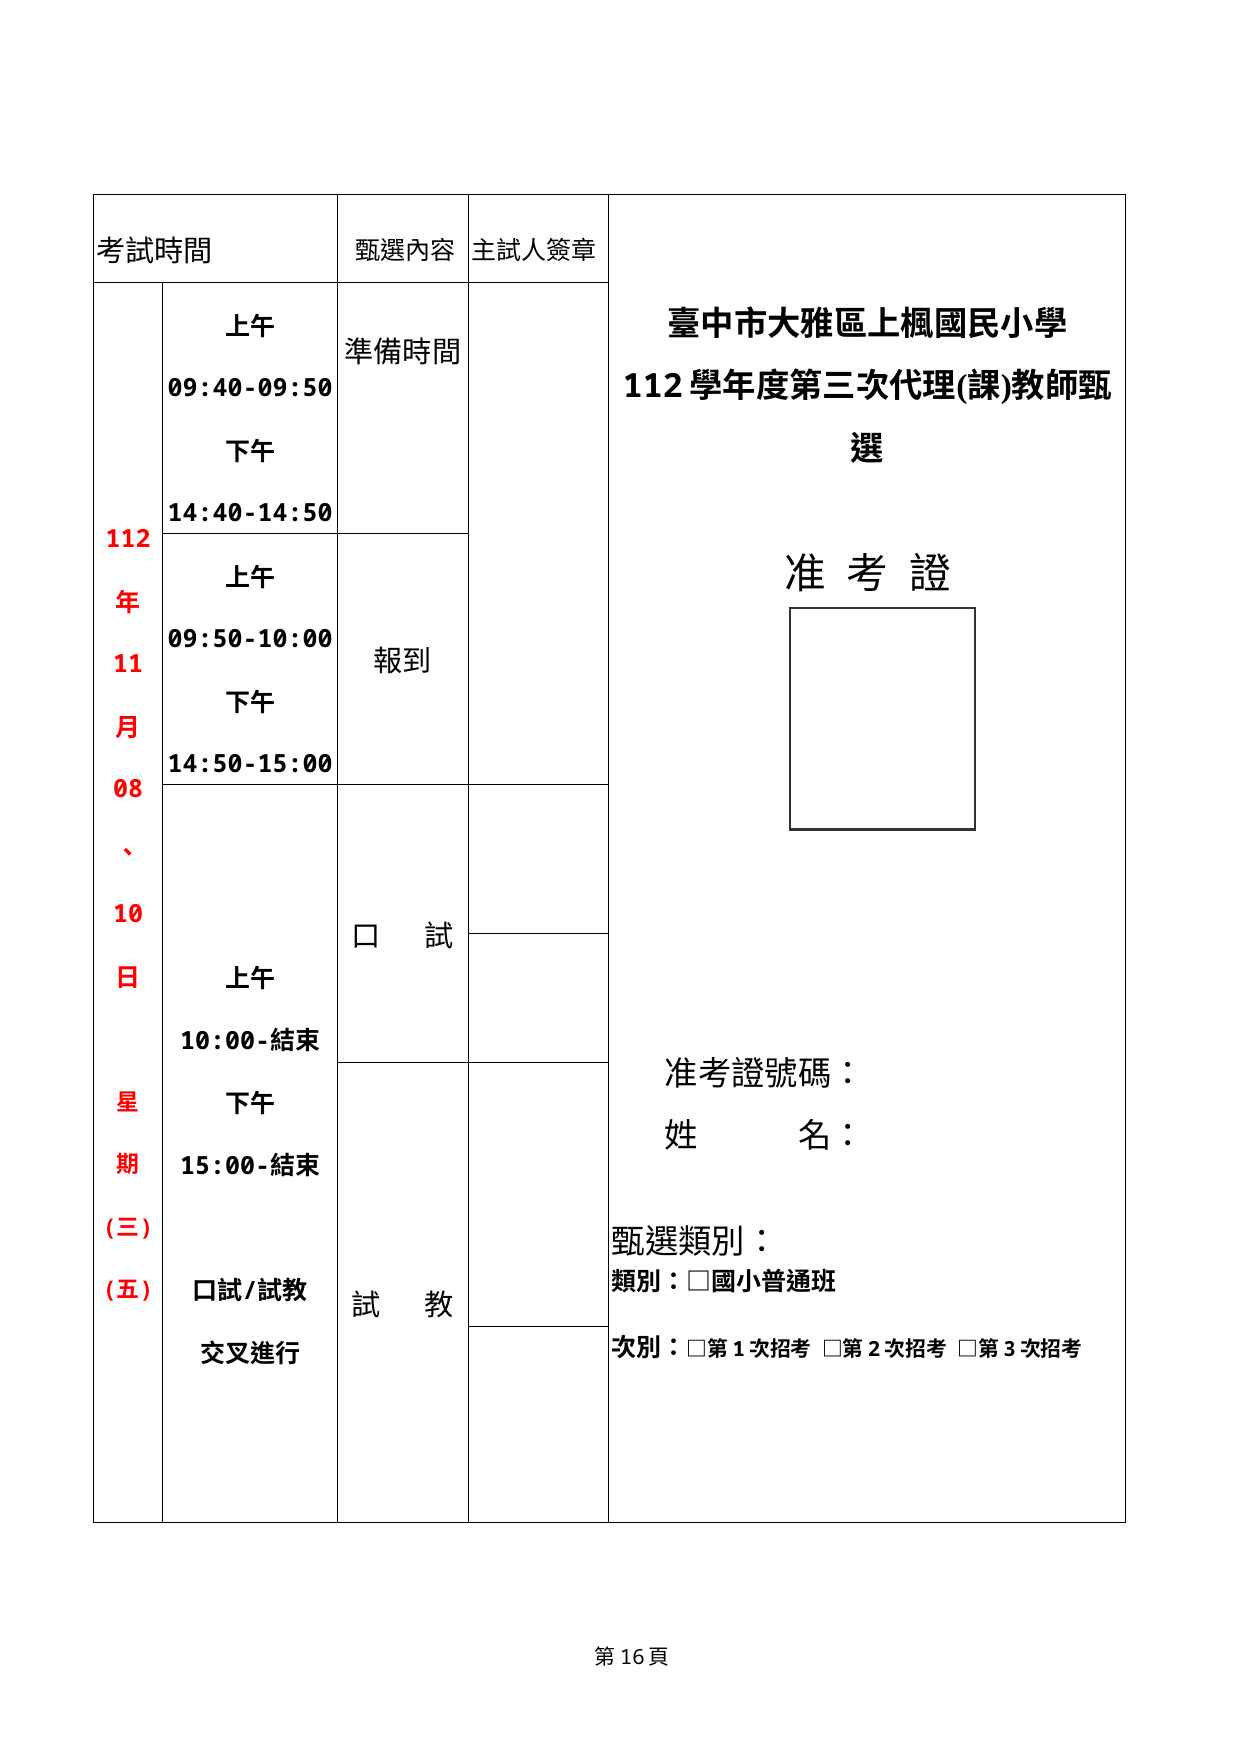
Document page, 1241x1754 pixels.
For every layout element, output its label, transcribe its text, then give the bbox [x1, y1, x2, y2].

table_cell 報到 [338, 534, 468, 784]
table_header 主試人簽章 [469, 195, 608, 282]
table_header 甄選內容 [338, 195, 468, 282]
table_header 考試時間 [94, 195, 337, 282]
table_cell 試 教 [338, 1063, 468, 1522]
table_cell 112 年 11 月 08 、 10 日 星 期 (三) (五) [94, 283, 162, 1522]
table_cell 上午 09:40-09:50 下午 14:40-14:50 [163, 283, 337, 533]
table_cell [469, 1063, 608, 1326]
table_cell [469, 1327, 608, 1522]
table_cell 準備時間 [338, 283, 468, 533]
table_cell 上午 10:00-結束 下午 15:00-結束 口試/試教 交叉進行 [163, 785, 337, 1522]
table_cell [469, 283, 608, 784]
table_cell 上午 09:50-10:00 下午 14:50-15:00 [163, 534, 337, 784]
table_cell [469, 785, 608, 932]
table_header 臺中市大雅區上楓國民小學 112學年度第三次代理(課)教師甄選 准 考 證 准考證號碼： 姓 名： 甄選類別： 類別：□國小普通班 次別：□第1次招考 □第2次招考 □第3次招考 [609, 195, 1125, 1522]
table_cell [469, 934, 608, 1062]
table_cell 口 試 [338, 785, 468, 1062]
